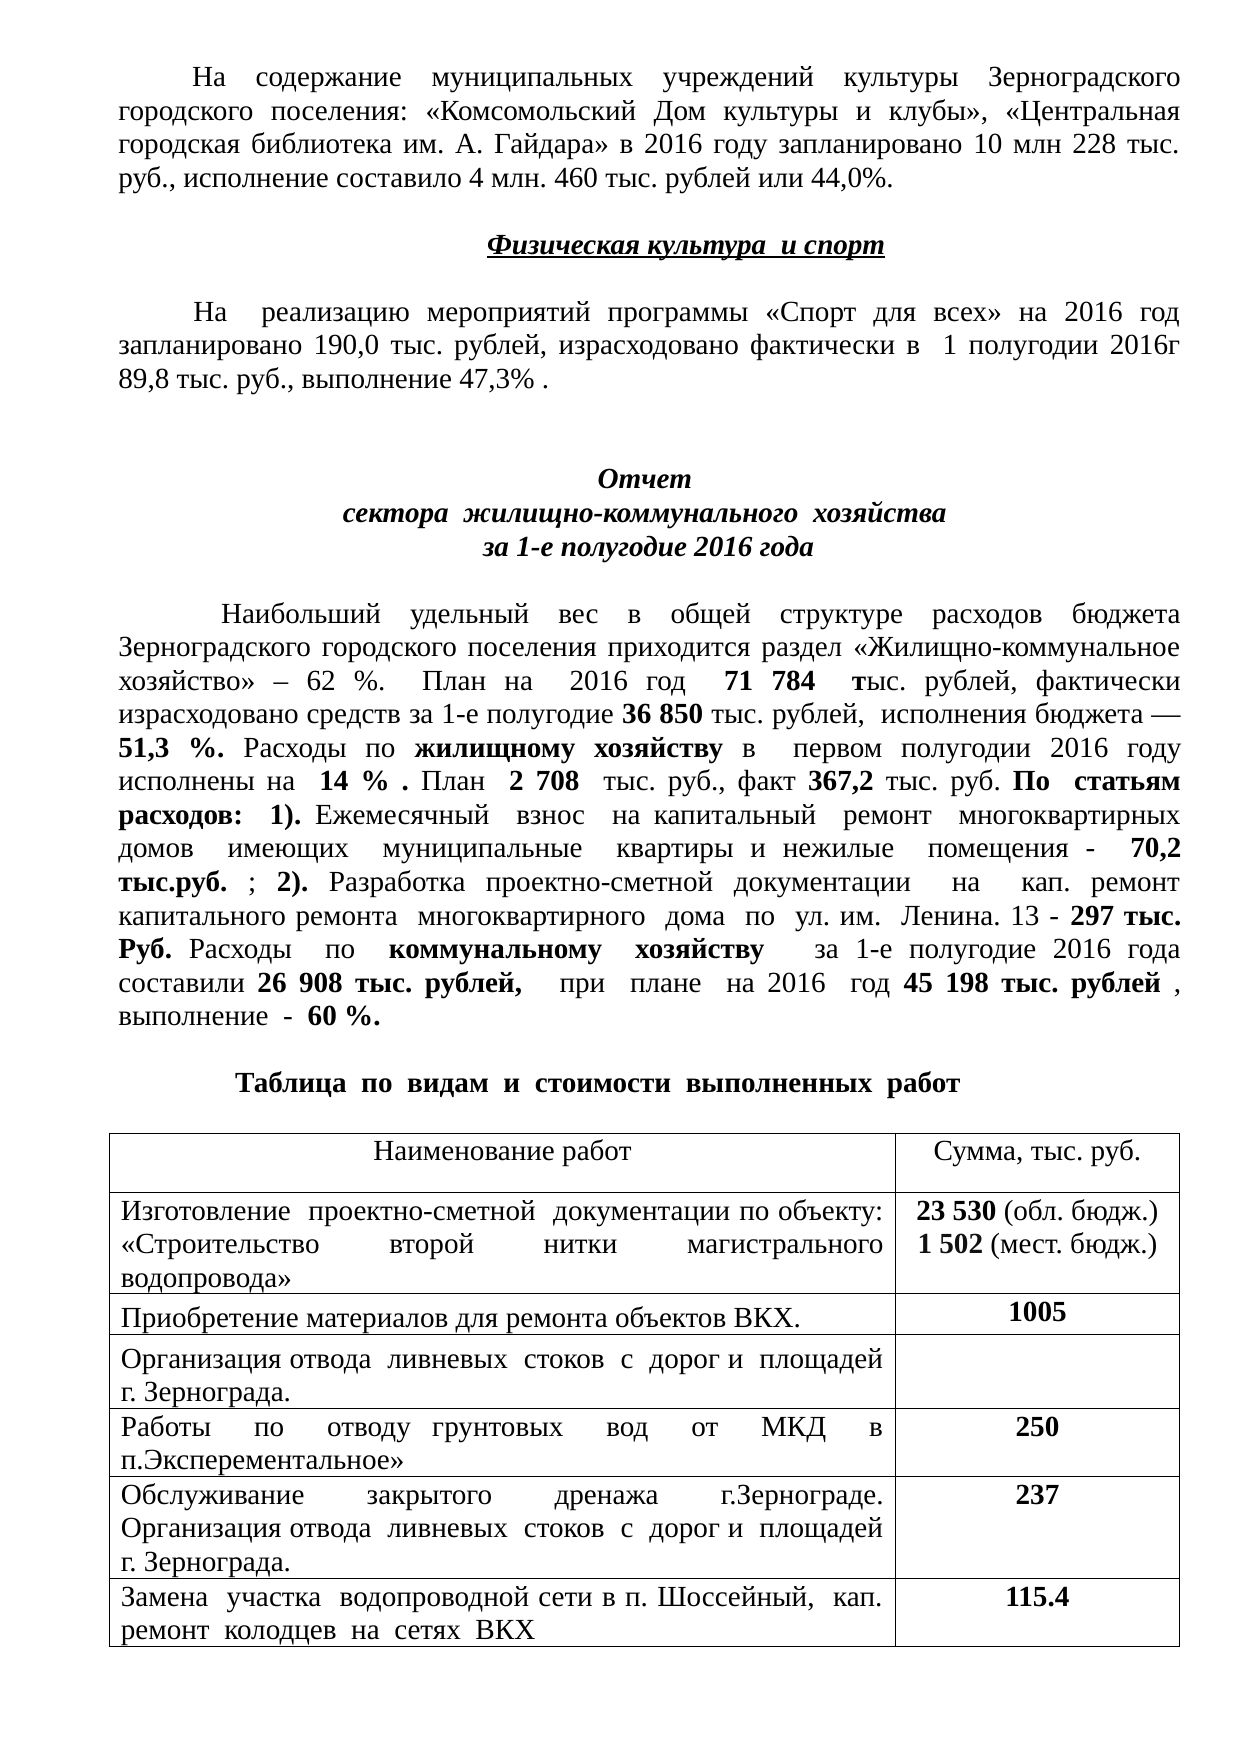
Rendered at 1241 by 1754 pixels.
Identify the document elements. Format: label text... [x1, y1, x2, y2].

table_cell Изготовление проектно-сметной документации по объекту: «Строительство второй нитки магистрального водопровода» [110, 1193, 895, 1293]
text На реализацию мероприятий программы «Спорт для всех» на 2016 год запланировано 190,0 тыс. рублей, израсходовано фактически в 1 полугодии 2016г 89,8 тыс. руб., выполнение 47,3% . [118, 294, 1181, 394]
table_header Сумма, тыс. руб. [896, 1134, 1179, 1192]
table_header Наименование работ [110, 1134, 895, 1192]
table_cell 237 [896, 1477, 1179, 1578]
text Физическая культура и спорт [118, 227, 1181, 260]
table_cell 115,4 [896, 1579, 1179, 1646]
table_cell 250 [896, 1409, 1179, 1476]
table_cell Обслуживание закрытого дренажа г.Зернограде. Организация отвода ливневых стоков с дорог и площадей г. Зернограда. [110, 1477, 895, 1578]
table_cell Замена участка водопроводной сети в п. Шоссейный, кап. ремонт колодцев на сетях ВКХ [110, 1579, 895, 1646]
text за 1-е полугодие 2016 года [118, 529, 1181, 562]
text На содержание муниципальных учреждений культуры Зерноградского городского поселения: «Комсомольский Дом культуры и клубы», «Центральная городская библиотека им. А. Гайдара» в 2016 году запланировано 10 млн 228 тыс. руб., исполнение составило 4 млн. 460 тыс. рублей или 44,0%. [118, 59, 1181, 193]
text Отчет [118, 462, 1181, 495]
text сектора жилищно-коммунального хозяйства [118, 495, 1181, 529]
table_cell 23 530 (обл. бюдж.) 1 502 (мест. бюдж.) [896, 1193, 1179, 1293]
table_cell [896, 1335, 1179, 1408]
text Наибольший удельный вес в общей структуре расходов бюджета Зерноградского городского поселения приходится раздел «Жилищно-коммунальное хозяйство» – 62 %. План на 2016 год 71 784 тыс. рублей, фактически израсходовано средств за 1-е полугодие 36 850 тыс. рублей, исполнения бюджета — 51,3 %. Расходы по жилищному хозяйству в первом полугодии 2016 году исполнены на 14 % . План 2 708 тыс. руб., факт 367,2 тыс. руб. По статьям расходов: 1). Ежемесячный взнос на капитальный ремонт многоквартирных домов имеющих муниципальные квартиры и нежилые помещения - 70,2 тыс.руб. ; 2). Разработка проектно-сметной документации на кап. ремонт капитального ремонта многоквартирного дома по ул. им. Ленина. 13 - 297 тыс. Руб. Расходы по коммунальному хозяйству за 1-е полугодие 2016 года составили 26 908 тыс. рублей, при плане на 2016 год 45 198 тыс. рублей , выполнение - 60 %. [118, 596, 1181, 1032]
table_cell Организация отвода ливневых стоков с дорог и площадей г. Зернограда. [110, 1335, 895, 1408]
table_cell Работы по отводу грунтовых вод от МКД в п.Эксперементальное» [110, 1409, 895, 1476]
table_cell 1005 [896, 1294, 1179, 1334]
text Таблица по видам и стоимости выполненных работ [118, 1065, 1181, 1099]
table_cell Приобретение материалов для ремонта объектов ВКХ. [110, 1294, 895, 1334]
